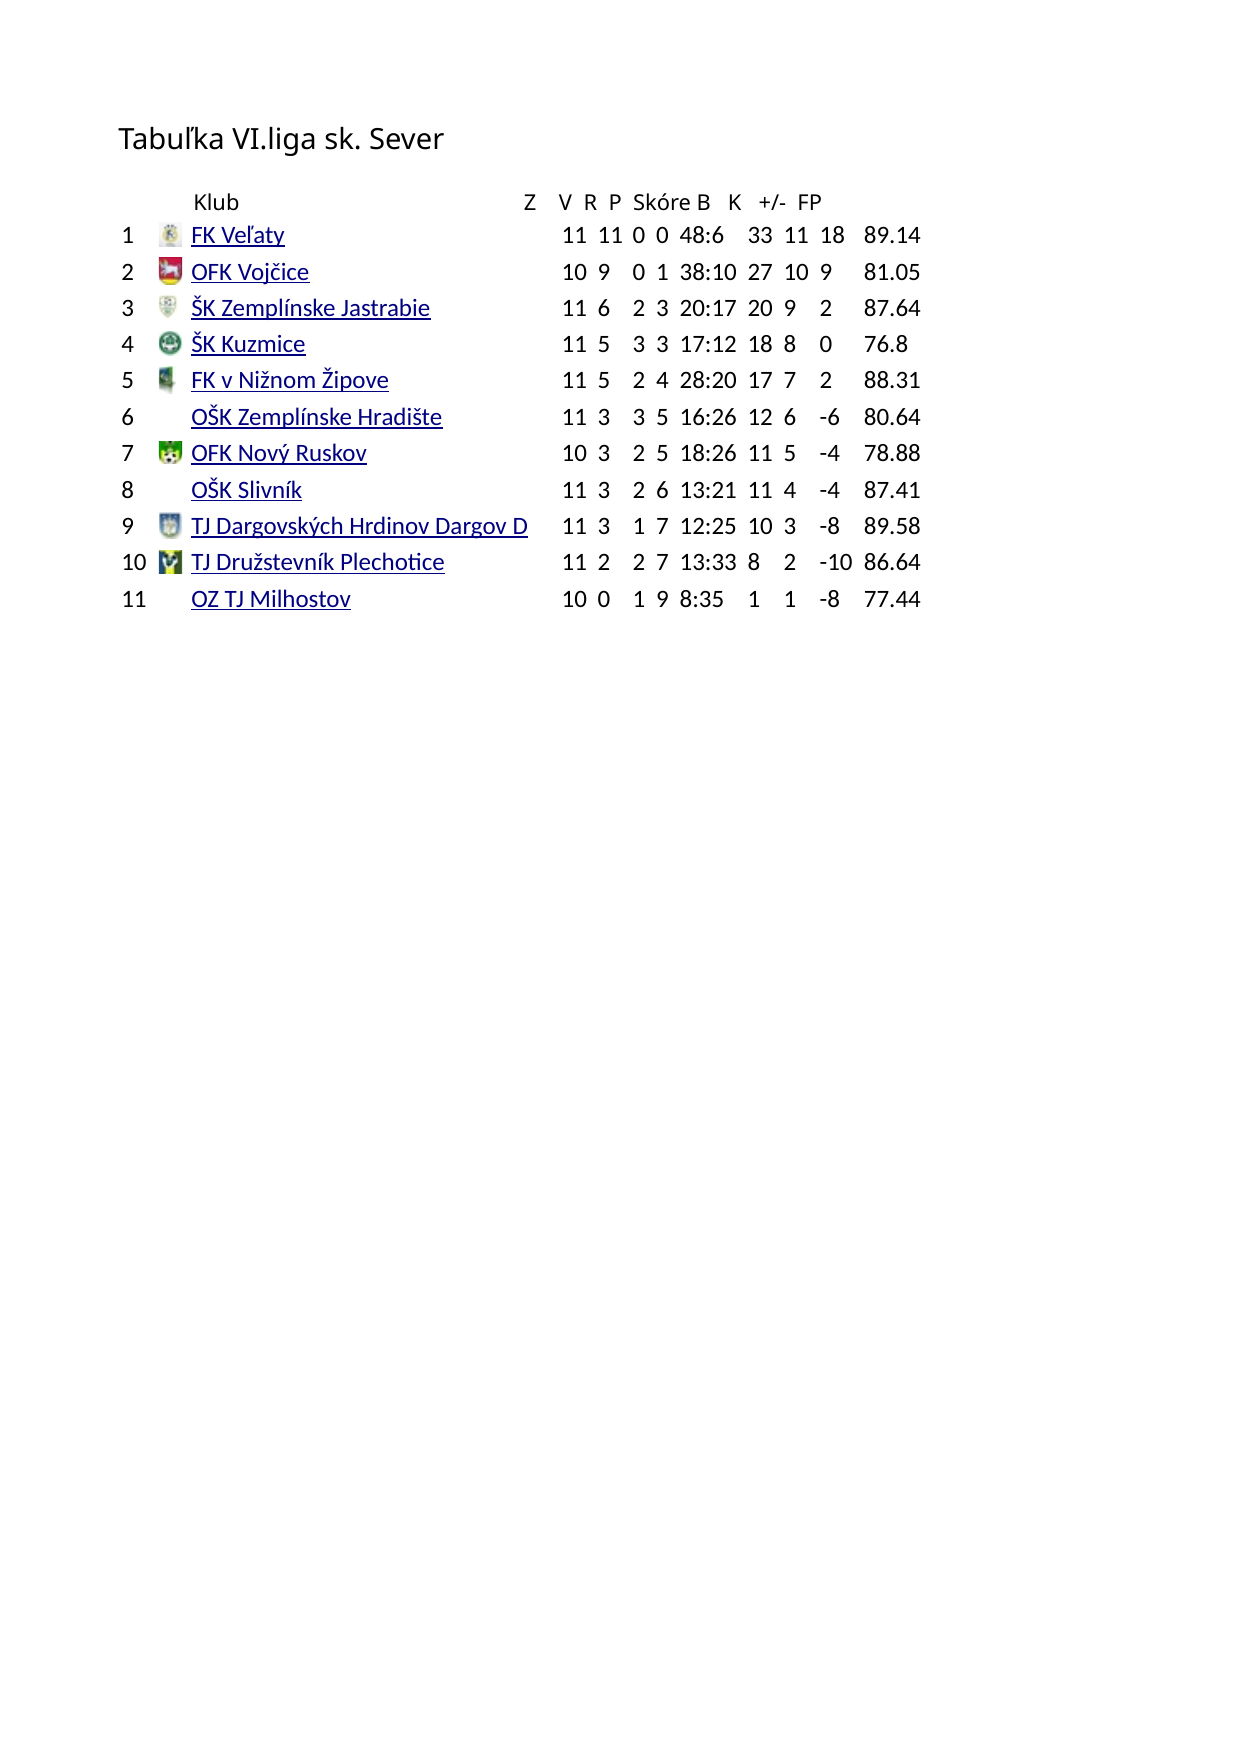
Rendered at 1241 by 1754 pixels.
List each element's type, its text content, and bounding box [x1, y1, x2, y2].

table_cell 0 [595, 580, 629, 616]
table_cell [156, 471, 188, 507]
table_cell 8 [118, 471, 156, 507]
table_header 89.14 [861, 216, 933, 253]
table_cell 87.41 [861, 471, 933, 507]
table_header 33 [744, 216, 780, 253]
table_cell FK v Nižnom Žipove [188, 362, 558, 398]
table_cell 2 [629, 289, 653, 325]
table_cell [156, 325, 188, 362]
table_cell [156, 544, 188, 580]
table_cell 16:26 [676, 398, 744, 434]
text Tabuľka VI.liga sk. Sever [118, 118, 1122, 158]
table_cell 2 [118, 253, 156, 289]
table_cell 81.05 [861, 253, 933, 289]
table_cell OŠK Zemplínske Hradište [188, 398, 558, 434]
table_cell 3 [595, 398, 629, 434]
table_cell 3 [780, 507, 816, 543]
table_cell 13:33 [676, 544, 744, 580]
table_cell 12:25 [676, 507, 744, 543]
table_cell 7 [653, 544, 676, 580]
table_header 1 [118, 216, 156, 253]
table_cell 1 [629, 507, 653, 543]
picture [158, 550, 183, 574]
table_cell 1 [653, 253, 676, 289]
table_cell 5 [595, 362, 629, 398]
table_cell 3 [595, 471, 629, 507]
table_cell 11 [559, 325, 594, 362]
table_cell [156, 580, 188, 616]
table_cell 6 [118, 398, 156, 434]
table_cell 8 [780, 325, 816, 362]
table_cell 1 [780, 580, 816, 616]
table_cell 2 [629, 471, 653, 507]
table_cell 3 [595, 507, 629, 543]
table_cell 27 [744, 253, 780, 289]
table_header 18 [816, 216, 861, 253]
table_cell 2 [816, 289, 861, 325]
table_cell 3 [653, 289, 676, 325]
table_cell 17 [744, 362, 780, 398]
picture [158, 222, 183, 247]
table_cell 3 [653, 325, 676, 362]
table_cell 10 [744, 507, 780, 543]
table_cell 11 [559, 289, 594, 325]
table_cell 11 [744, 435, 780, 471]
picture [158, 293, 178, 321]
table_cell 76.8 [861, 325, 933, 362]
table_cell 3 [629, 398, 653, 434]
text Klub Z V R P Skóre B K +/- FP [118, 187, 1122, 216]
table_cell OZ TJ Milhostov [188, 580, 558, 616]
table_cell 11 [559, 544, 594, 580]
table_cell 5 [653, 398, 676, 434]
table_cell 9 [816, 253, 861, 289]
table_cell 6 [653, 471, 676, 507]
table_cell 10 [780, 253, 816, 289]
table_cell [156, 398, 188, 434]
table_cell 20:17 [676, 289, 744, 325]
picture [158, 257, 183, 285]
table_cell 28:20 [676, 362, 744, 398]
table_cell 2 [816, 362, 861, 398]
table_header 11 [595, 216, 629, 253]
table_cell 9 [653, 580, 676, 616]
table_cell 0 [629, 253, 653, 289]
table_cell 4 [653, 362, 676, 398]
table_cell 17:12 [676, 325, 744, 362]
table_cell 5 [118, 362, 156, 398]
table_cell TJ Dargovských Hrdinov Dargov D [188, 507, 558, 543]
picture [158, 331, 183, 356]
table_cell 10 [559, 253, 594, 289]
table_cell 78.88 [861, 435, 933, 471]
table_cell [156, 362, 188, 398]
table_cell [156, 253, 188, 289]
picture [158, 441, 183, 464]
table_cell 11 [559, 507, 594, 543]
picture [158, 512, 183, 539]
table_cell -10 [816, 544, 861, 580]
table_cell 2 [595, 544, 629, 580]
table_cell 80.64 [861, 398, 933, 434]
table_cell 87.64 [861, 289, 933, 325]
table_cell 38:10 [676, 253, 744, 289]
table_cell 10 [559, 580, 594, 616]
table_cell -8 [816, 507, 861, 543]
table_cell TJ Družstevník Plechotice [188, 544, 558, 580]
table_cell 9 [780, 289, 816, 325]
table_cell [156, 289, 188, 325]
table_cell 5 [653, 435, 676, 471]
table_cell 2 [629, 435, 653, 471]
table_cell 6 [595, 289, 629, 325]
table_cell 86.64 [861, 544, 933, 580]
table_cell 4 [780, 471, 816, 507]
table_cell -4 [816, 435, 861, 471]
table_cell 11 [559, 471, 594, 507]
table_header 11 [559, 216, 594, 253]
table_cell 8:35 [676, 580, 744, 616]
table_cell -4 [816, 471, 861, 507]
table_cell -8 [816, 580, 861, 616]
table_cell 77.44 [861, 580, 933, 616]
table_cell 20 [744, 289, 780, 325]
table_cell 18 [744, 325, 780, 362]
table_cell 10 [559, 435, 594, 471]
table_cell 8 [744, 544, 780, 580]
table_cell 9 [118, 507, 156, 543]
table_header 0 [629, 216, 653, 253]
table_cell OŠK Slivník [188, 471, 558, 507]
table_cell 3 [595, 435, 629, 471]
table_cell 11 [744, 471, 780, 507]
table_cell 11 [559, 398, 594, 434]
table_cell 11 [559, 362, 594, 398]
table_header 48:6 [676, 216, 744, 253]
table_cell 1 [744, 580, 780, 616]
table_cell 7 [653, 507, 676, 543]
table_cell 2 [629, 544, 653, 580]
table_cell 2 [629, 362, 653, 398]
table_cell 0 [816, 325, 861, 362]
table_cell 6 [780, 398, 816, 434]
table_cell 88.31 [861, 362, 933, 398]
table_cell 2 [780, 544, 816, 580]
picture [158, 366, 176, 394]
table_cell 12 [744, 398, 780, 434]
table_cell 1 [629, 580, 653, 616]
table_cell 89.58 [861, 507, 933, 543]
table_cell 9 [595, 253, 629, 289]
table_cell 3 [118, 289, 156, 325]
table_cell ŠK Zemplínske Jastrabie [188, 289, 558, 325]
table_cell OFK Vojčice [188, 253, 558, 289]
table_cell ŠK Kuzmice [188, 325, 558, 362]
table_cell 5 [595, 325, 629, 362]
table_cell 5 [780, 435, 816, 471]
table_cell 10 [118, 544, 156, 580]
table_cell -6 [816, 398, 861, 434]
table_cell [156, 507, 188, 543]
table_header [156, 216, 188, 253]
table_cell 13:21 [676, 471, 744, 507]
table_cell 18:26 [676, 435, 744, 471]
table_cell 7 [780, 362, 816, 398]
table_cell 11 [118, 580, 156, 616]
table_cell OFK Nový Ruskov [188, 435, 558, 471]
table_cell [156, 435, 188, 471]
table_header 11 [780, 216, 816, 253]
table_cell 4 [118, 325, 156, 362]
table_header 0 [653, 216, 676, 253]
table_cell 3 [629, 325, 653, 362]
table_cell 7 [118, 435, 156, 471]
table_header FK Veľaty [188, 216, 558, 253]
